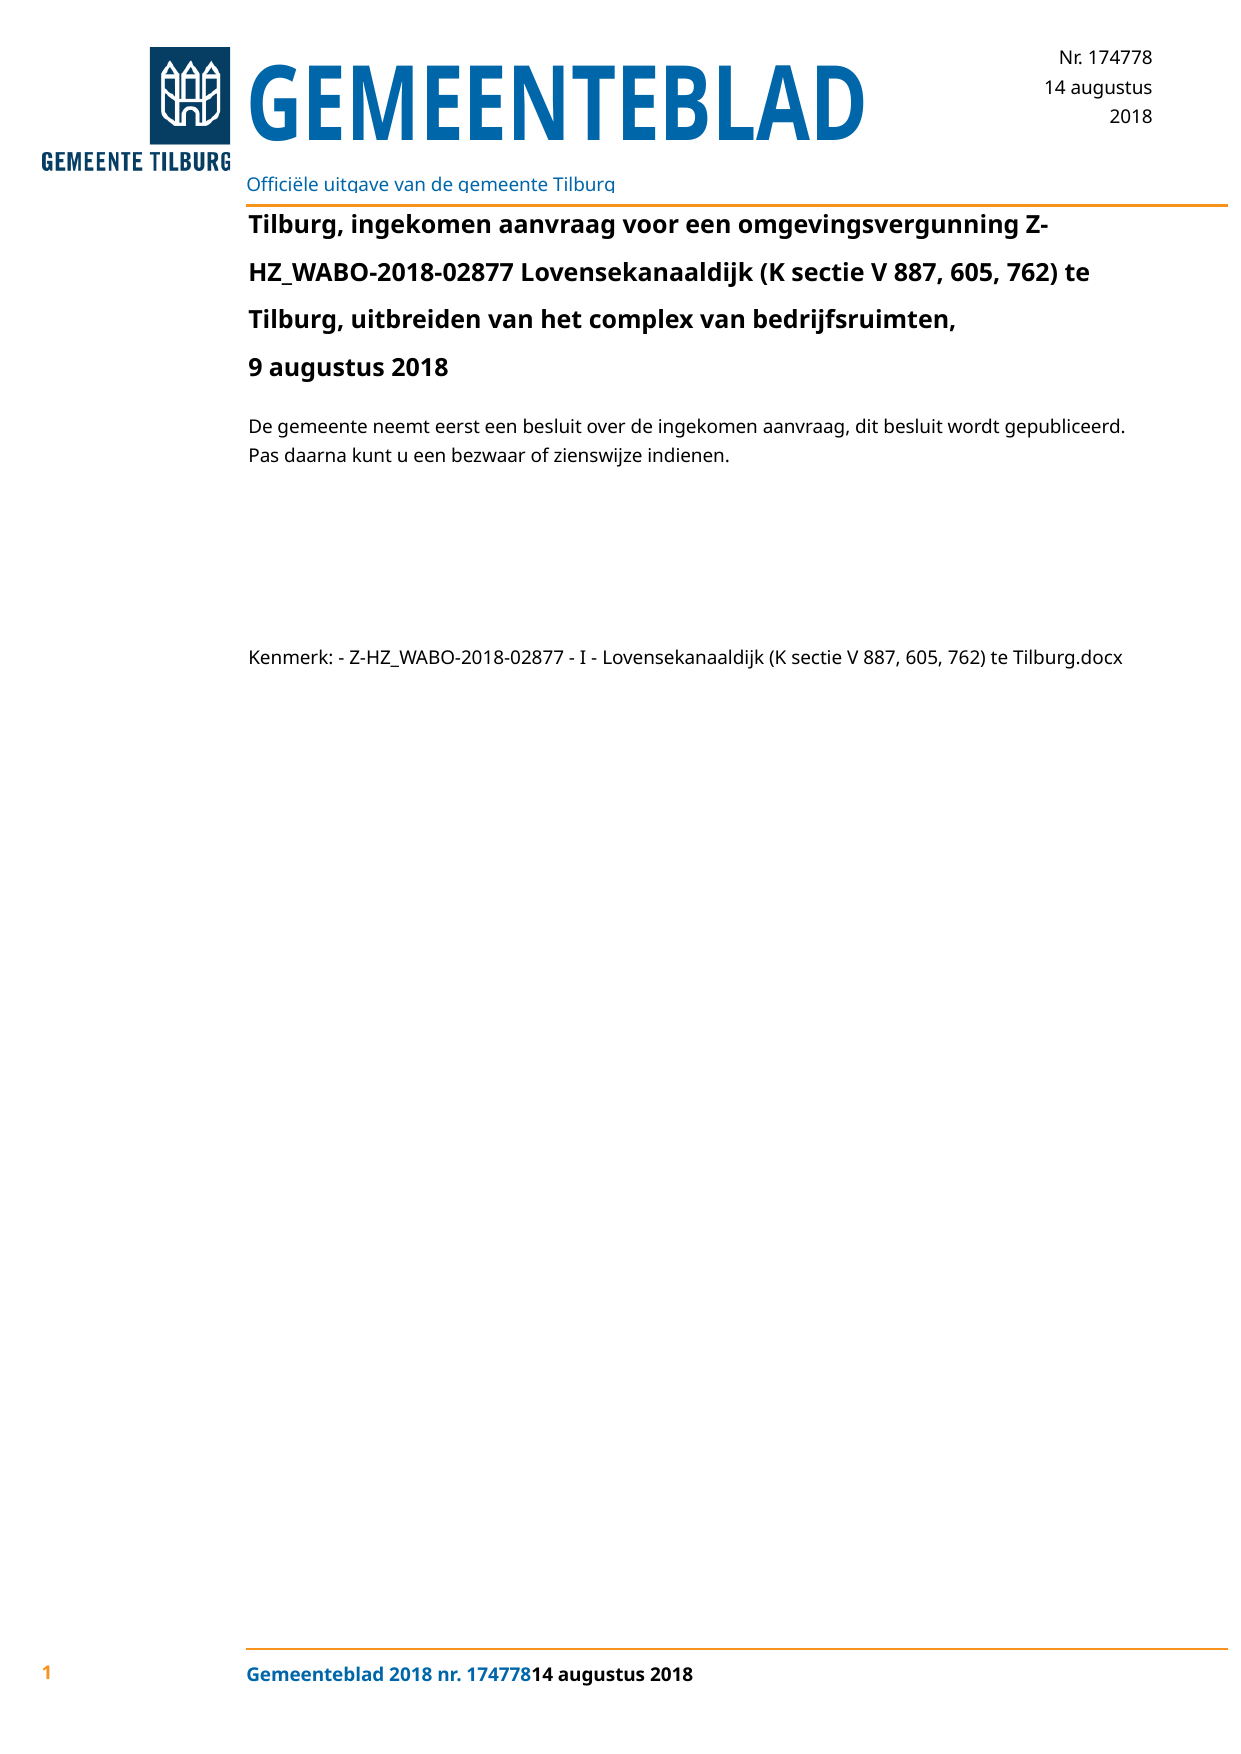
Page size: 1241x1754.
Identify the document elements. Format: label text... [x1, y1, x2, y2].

text De gemeente neemt eerst een besluit over de ingekomen aanvraag, dit besluit wordt gepubliceerd. Pas daarna kunt u een bezwaar of zienswijze indienen. [248, 413, 1152, 468]
text Tilburg, ingekomen aanvraag voor een omgevingsvergunning Z-HZ_WABO-2018-02877 Lovensekanaaldijk (K sectie V 887, 605, 762) te Tilburg, uitbreiden van het complex van bedrijfsruimten, 9 augustus 2018 [248, 207, 1152, 384]
picture [41, 47, 231, 172]
text Kenmerk: - Z-HZ_WABO-2018-02877 - I - Lovensekanaaldijk (K sectie V 887, 605, 762) te Tilburg.docx [248, 644, 1152, 670]
